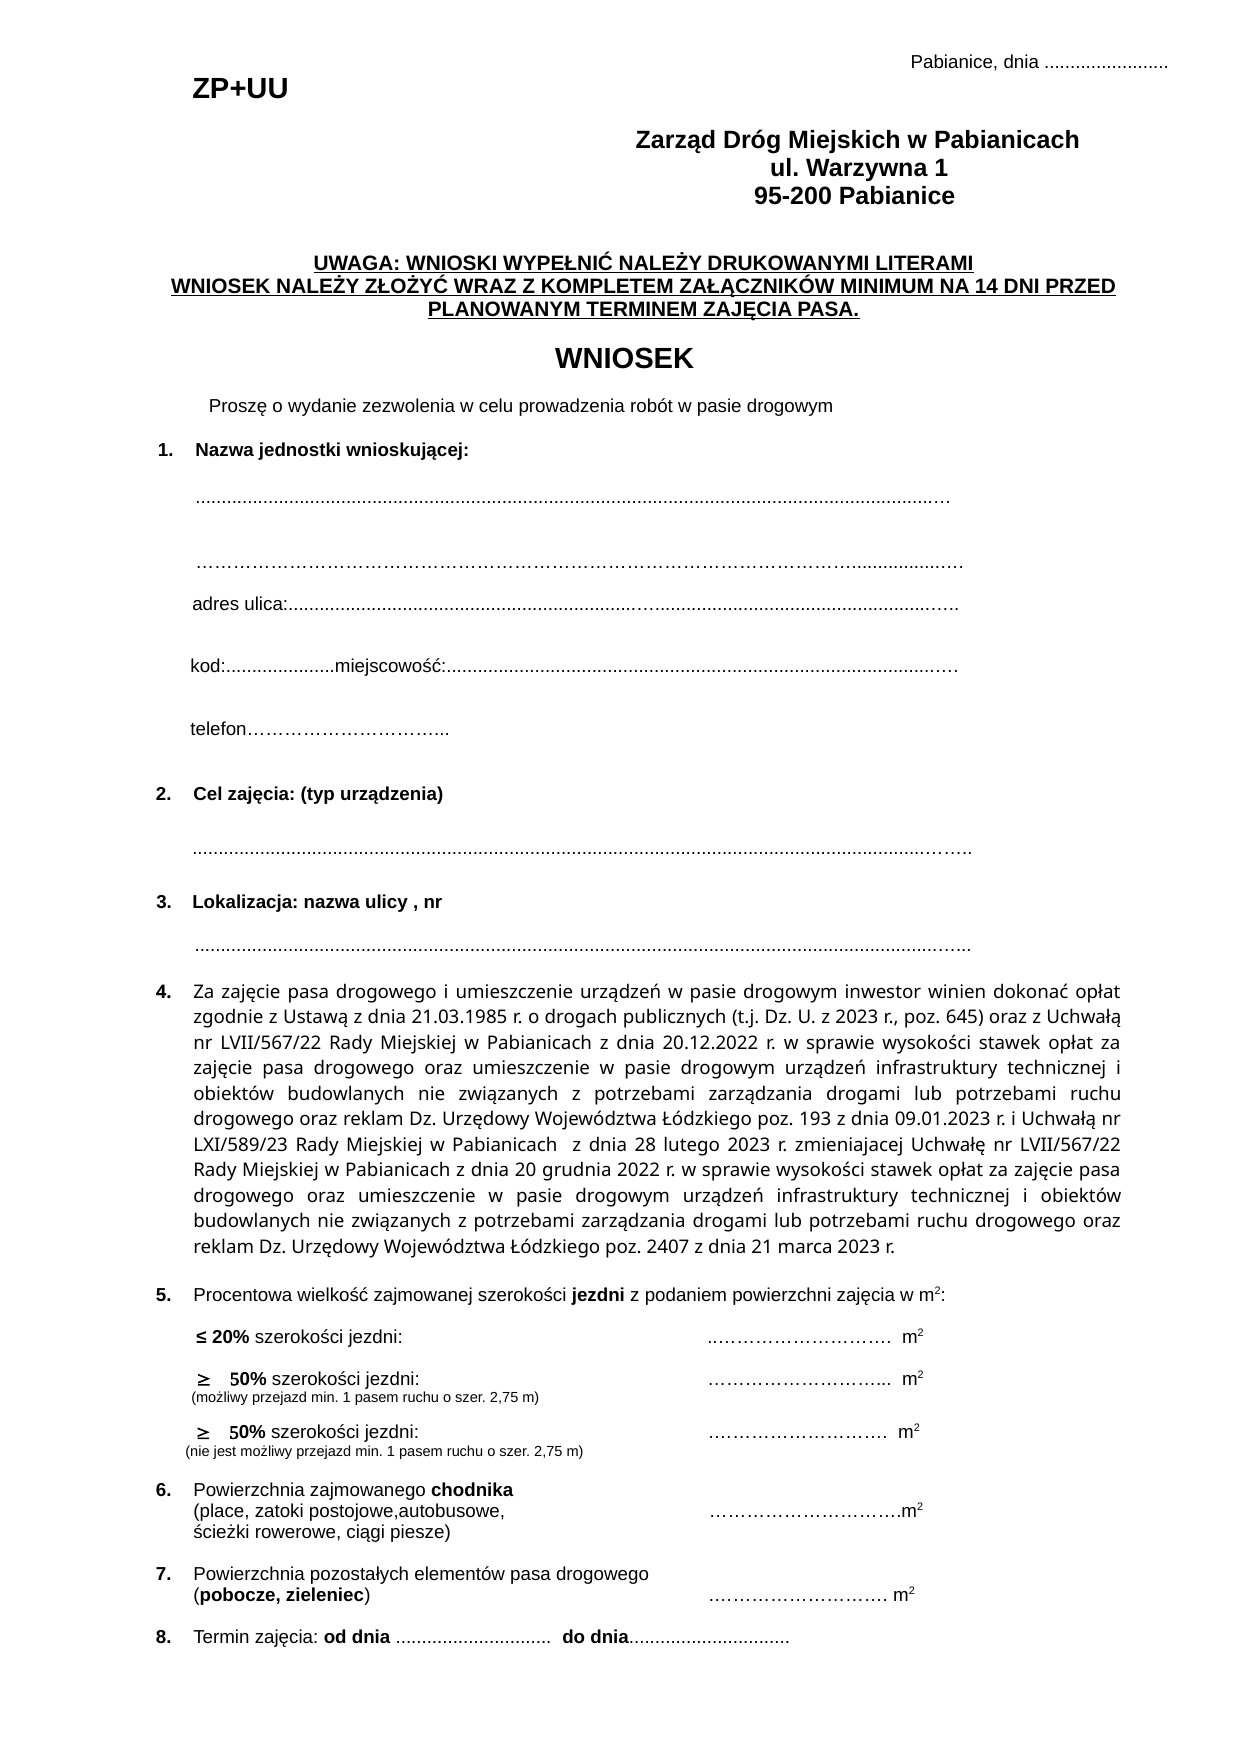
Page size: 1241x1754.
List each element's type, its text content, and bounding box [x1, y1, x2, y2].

text Pabianice, dnia ........................ [118, 51, 1169, 72]
list …………………………………………………………………………………………….................…. [158, 551, 1122, 572]
list Procentowa wielkość zajmowanej szerokości jezdni z podaniem powierzchni zajęcia w m2: [156, 1284, 1122, 1305]
list Za zajęcie pasa drogowego i umieszczenie urządzeń w pasie drogowym inwestor winien dokonać opłat zgodnie z Ustawą z dnia 21.03.1985 r. o drogach publicznych (t.j. Dz. U. z 2023 r., poz. 645) oraz z Uchwałą nr LVII/567/22 Rady Miejskiej w Pabianicach z dnia 20.12.2022 r. w sprawie wysokości stawek opłat za zajęcie pasa drogowego oraz umieszczenie w pasie drogowym urządzeń infrastruktury technicznej i obiektów budowlanych nie związanych z potrzebami zarządzania drogami lub potrzebami ruchu drogowego oraz reklam Dz. Urzędowy Województwa Łódzkiego poz. 193 z dnia 09.01.2023 r. i Uchwałą nr LXI/589/23 Rady Miejskiej w Pabianicach z dnia 28 lutego 2023 r. zmieniajacej Uchwałę nr LVII/567/22 Rady Miejskiej w Pabianicach z dnia 20 grudnia 2022 r. w sprawie wysokości stawek opłat za zajęcie pasa drogowego oraz umieszczenie w pasie drogowym urządzeń infrastruktury technicznej i obiektów budowlanych nie związanych z potrzebami zarządzania drogami lub potrzebami ruchu drogowego oraz reklam Dz. Urzędowy Województwa Łódzkiego poz. 2407 z dnia 21 marca 2023 r. [156, 978, 1122, 1259]
list Powierzchnia pozostałych elementów pasa drogowego [156, 1564, 1122, 1584]
text ul. Warzywna 1 [118, 154, 1122, 182]
list  50% szerokości jezdni: .………………………. m2 [148, 1422, 1122, 1443]
list (nie jest możliwy przejazd min. 1 pasem ruchu o szer. 2,75 m) [148, 1443, 1122, 1459]
list ścieżki rowerowe, ciągi piesze) [156, 1522, 1122, 1543]
text telefon…………………………... [118, 718, 1122, 739]
list Cel zajęcia: (typ urządzenia) [156, 783, 1122, 804]
text WNIOSEK NALEŻY ZŁOŻYĆ WRAZ Z KOMPLETEM ZAŁĄCZNIKÓW MINIMUM NA 14 DNI PRZED PLANOWANYM TERMINEM ZAJĘCIA PASA. [118, 275, 1169, 321]
text Zarząd Dróg Miejskich w Pabianicach [118, 126, 1169, 154]
text ...............................................................................................................................................…... [118, 935, 1122, 956]
list (place, zatoki postojowe,autobusowe, ………………………….m2 [156, 1501, 1122, 1522]
text adres ulica:...................................................................….....................................................….. [118, 593, 1122, 614]
text 3. Lokalizacja: nazwa ulicy , nr [118, 892, 1122, 913]
list Nazwa jednostki wnioskującej: [158, 439, 1122, 460]
list (pobocze, zieleniec) .………………………. m2 [156, 1584, 1122, 1606]
list (możliwy przejazd min. 1 pasem ruchu o szer. 2,75 m) [153, 1389, 1122, 1405]
text WNIOSEK [135, 342, 1122, 375]
text Proszę o wydanie zezwolenia w celu prowadzenia robót w pasie drogowym [135, 395, 1122, 416]
text ZP+UU [118, 72, 1169, 105]
list ≤ 20% szerokości jezdni: ..………………………. m2 [153, 1326, 1122, 1347]
text 95-200 Pabianice [118, 182, 1169, 209]
text UWAGA: WNIOSKI WYPEŁNIĆ NALEŻY DRUKOWANYMI LITERAMI [118, 251, 1169, 275]
list  50% szerokości jezdni: ………………………... m2 [153, 1368, 1122, 1389]
list ..............................................................................................................................................… [158, 486, 1122, 507]
list Powierzchnia zajmowanego chodnika [156, 1480, 1122, 1501]
text kod:.....................miejscowość:..............................................................................................…. [118, 656, 1122, 677]
text .............................................................................................................................................…….. [118, 837, 1122, 858]
list Termin zajęcia: od dnia .............................. do dnia............................... [156, 1626, 1122, 1647]
